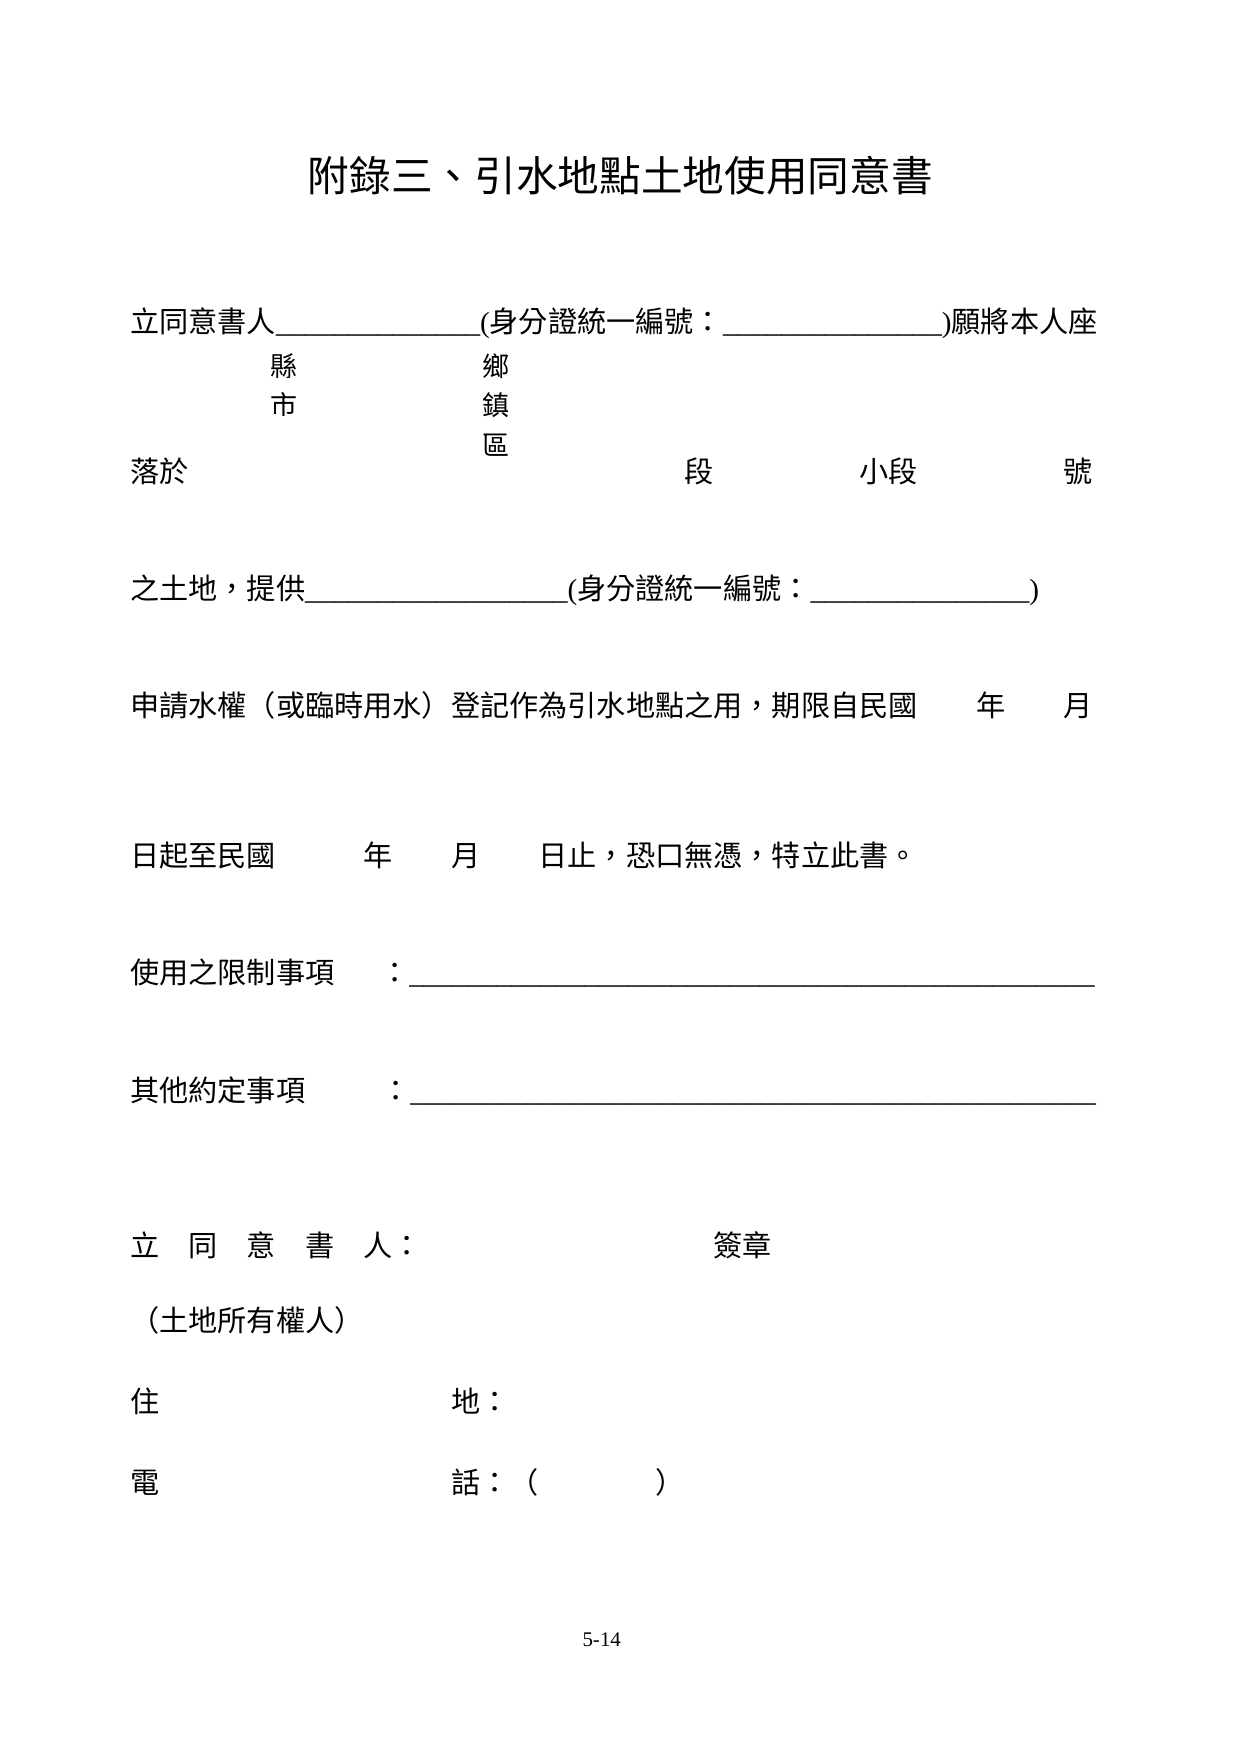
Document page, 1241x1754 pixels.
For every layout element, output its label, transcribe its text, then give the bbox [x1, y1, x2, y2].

subtitle 附錄三、引水地點土地使用同意書 [130, 136, 1110, 211]
text 立同意書人______________(身分證統一編號：_______________)願將本人座落於 段 小段 號 [130, 282, 1110, 507]
text 鄉鎮區 [482, 345, 515, 459]
text 申請水權（或臨時用水）登記作為引水地點之用，期限自民國 年 月 日起至民國 年 月 日止，恐口無憑，特立此書。 [130, 666, 1110, 891]
text 使用之限制事項 ：_______________________________________________ [130, 934, 1110, 1009]
text 立 同 意 書 人： 簽章 [130, 1206, 1110, 1281]
text 其他約定事項 ：_______________________________________________ [130, 1051, 1110, 1126]
text 之土地，提供__________________(身分證統一編號：_______________) [130, 549, 1110, 624]
text 住 地： [130, 1362, 1110, 1437]
text （土地所有權人） [130, 1281, 1110, 1356]
text 電 話：（ ） [130, 1443, 1110, 1518]
text 縣市 [270, 345, 303, 416]
